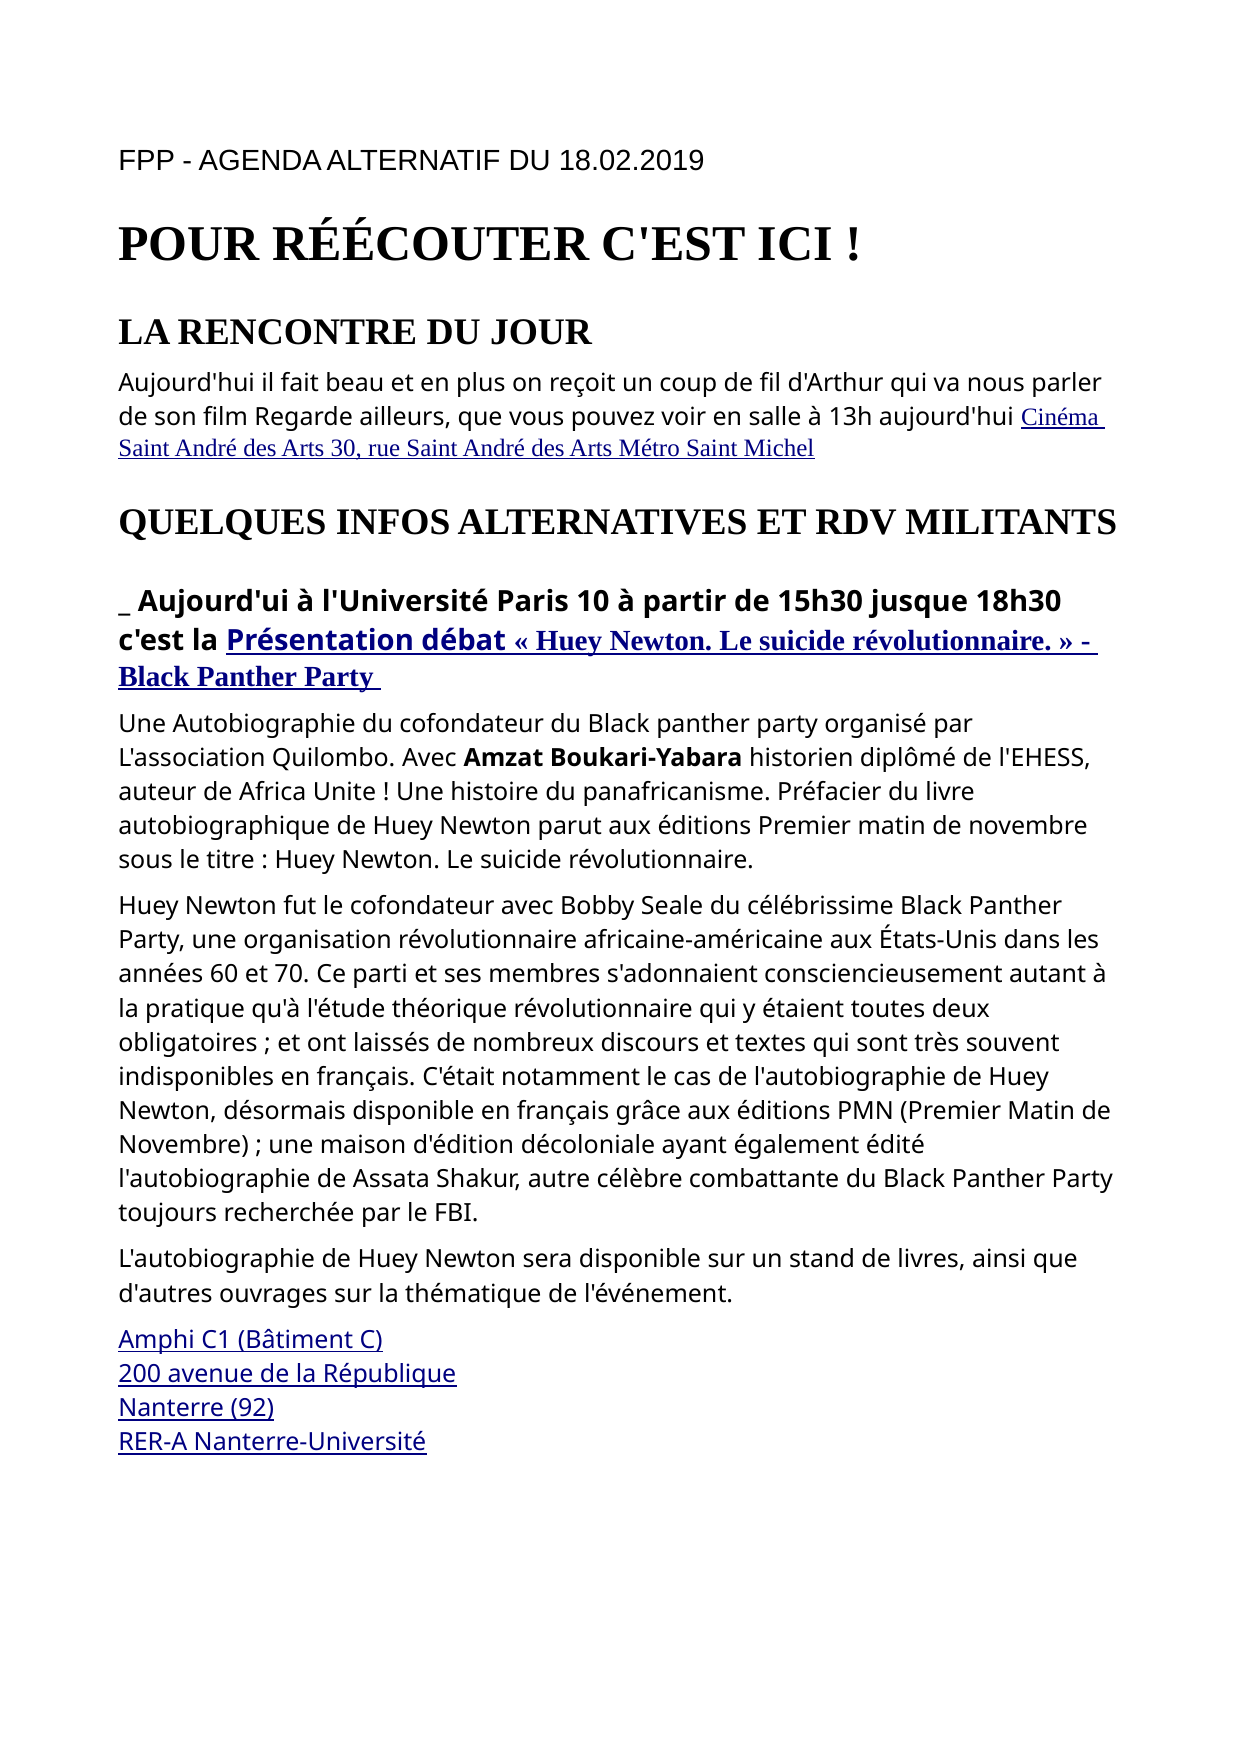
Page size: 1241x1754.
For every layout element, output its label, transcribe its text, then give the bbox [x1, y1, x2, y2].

text Amphi C1 (Bâtiment C) 200 avenue de la République Nanterre (92) RER-A Nanterre-Université [118, 1322, 1122, 1458]
subtitle QUELQUES INFOS ALTERNATIVES ET RDV MILITANTS [118, 499, 1122, 542]
subtitle LA RENCONTRE DU JOUR [118, 309, 1122, 352]
text Huey Newton fut le cofondateur avec Bobby Seale du célébrissime Black Panther Party, une organisation révolutionnaire africaine-américaine aux États-Unis dans les années 60 et 70. Ce parti et ses membres s'adonnaient consciencieusement autant à la pratique qu'à l'étude théorique révolutionnaire qui y étaient toutes deux obligatoires ; et ont laissés de nombreux discours et textes qui sont très souvent indisponibles en français. C'était notamment le cas de l'autobiographie de Huey Newton, désormais disponible en français grâce aux éditions PMN (Premier Matin de Novembre) ; une maison d'édition décoloniale ayant également édité l'autobiographie de Assata Shakur, autre célèbre combattante du Black Panther Party toujours recherchée par le FBI. [118, 888, 1122, 1229]
text Une Autobiographie du cofondateur du Black panther party organisé par L'association Quilombo. Avec Amzat Boukari-Yabara historien diplômé de l'EHESS, auteur de Africa Unite ! Une histoire du panafricanisme. Préfacier du livre autobiographique de Huey Newton parut aux éditions Premier matin de novembre sous le titre : Huey Newton. Le suicide révolutionnaire. [118, 705, 1122, 876]
text Aujourd'hui il fait beau et en plus on reçoit un coup de fil d'Arthur qui va nous parler de son film Regarde ailleurs, que vous pouvez voir en salle à 13h aujourd'hui Cinéma Saint André des Arts 30, rue Saint André des Arts Métro Saint Michel [118, 365, 1122, 462]
subtitle POUR RÉÉCOUTER C'EST ICI ! [118, 214, 1122, 272]
subtitle _ Aujourd'ui à l'Université Paris 10 à partir de 15h30 jusque 18h30 c'est la Présentation débat « Huey Newton. Le suicide révolutionnaire. » - Black Panther Party [118, 580, 1122, 693]
text L'autobiographie de Huey Newton sera disponible sur un stand de livres, ainsi que d'autres ouvrages sur la thématique de l'événement. [118, 1241, 1122, 1309]
subtitle FPP - AGENDA ALTERNATIF DU 18.02.2019 [118, 143, 1122, 177]
